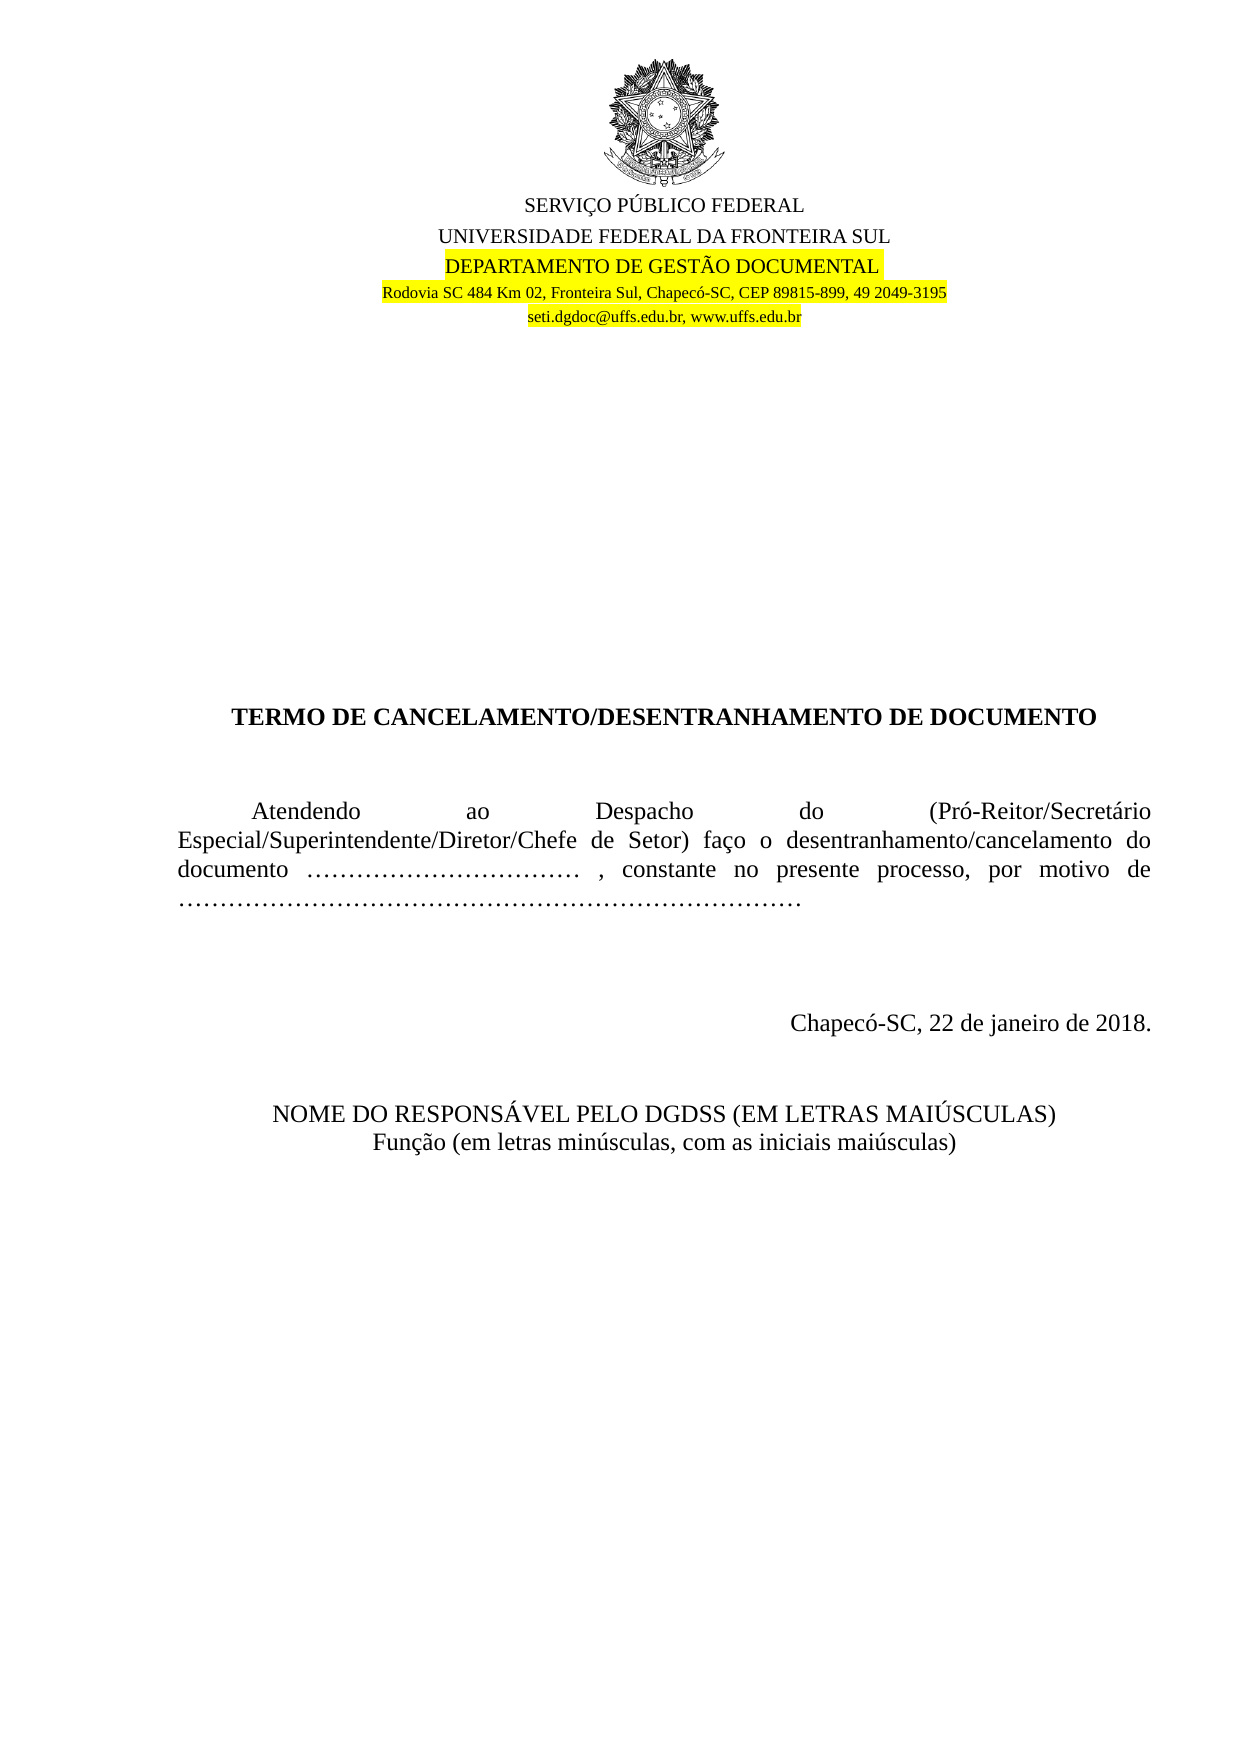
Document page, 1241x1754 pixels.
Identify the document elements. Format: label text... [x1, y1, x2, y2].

text NOME DO RESPONSÁVEL PELO DGDSS (em letras maiúsculas) [177, 1099, 1152, 1127]
text Chapecó-SC, 22 de janeiro de 2018. [177, 1008, 1152, 1037]
text Função (em letras minúsculas, com as iniciais maiúsculas) [177, 1127, 1152, 1156]
text Atendendo ao Despacho do (Pró-Reitor/Secretário Especial/Superintendente/Diretor/Chefe de Setor) faço o desentranhamento/cancelamento do documento …………………………… , constante no presente processo, por motivo de ………………………………………………………………… [177, 796, 1152, 911]
text TERMO DE CANCELAMENTO/DESENTRANHAMENTO DE DOCUMENTO [177, 702, 1152, 730]
